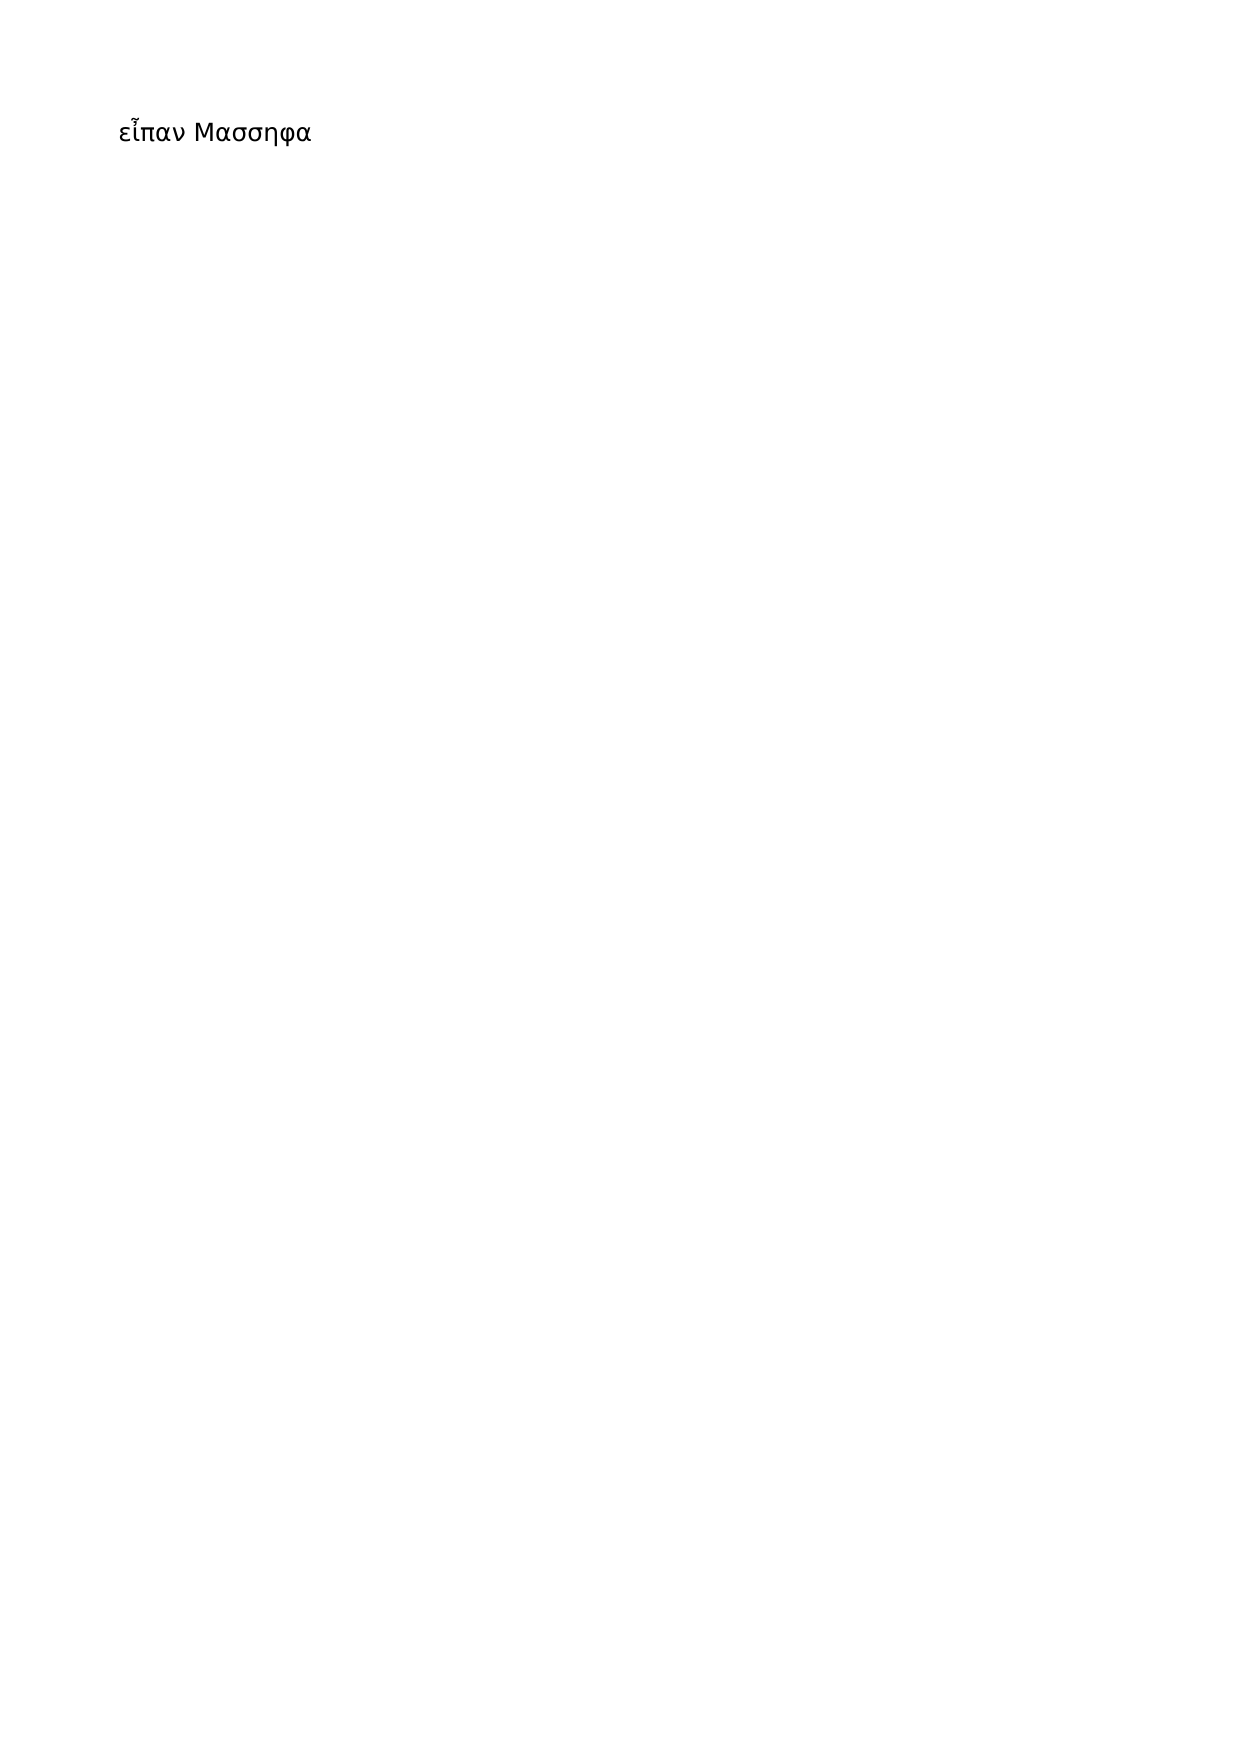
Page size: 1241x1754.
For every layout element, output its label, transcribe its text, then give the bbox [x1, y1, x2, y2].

text εἶπαν Μασσηφα [118, 118, 1122, 147]
